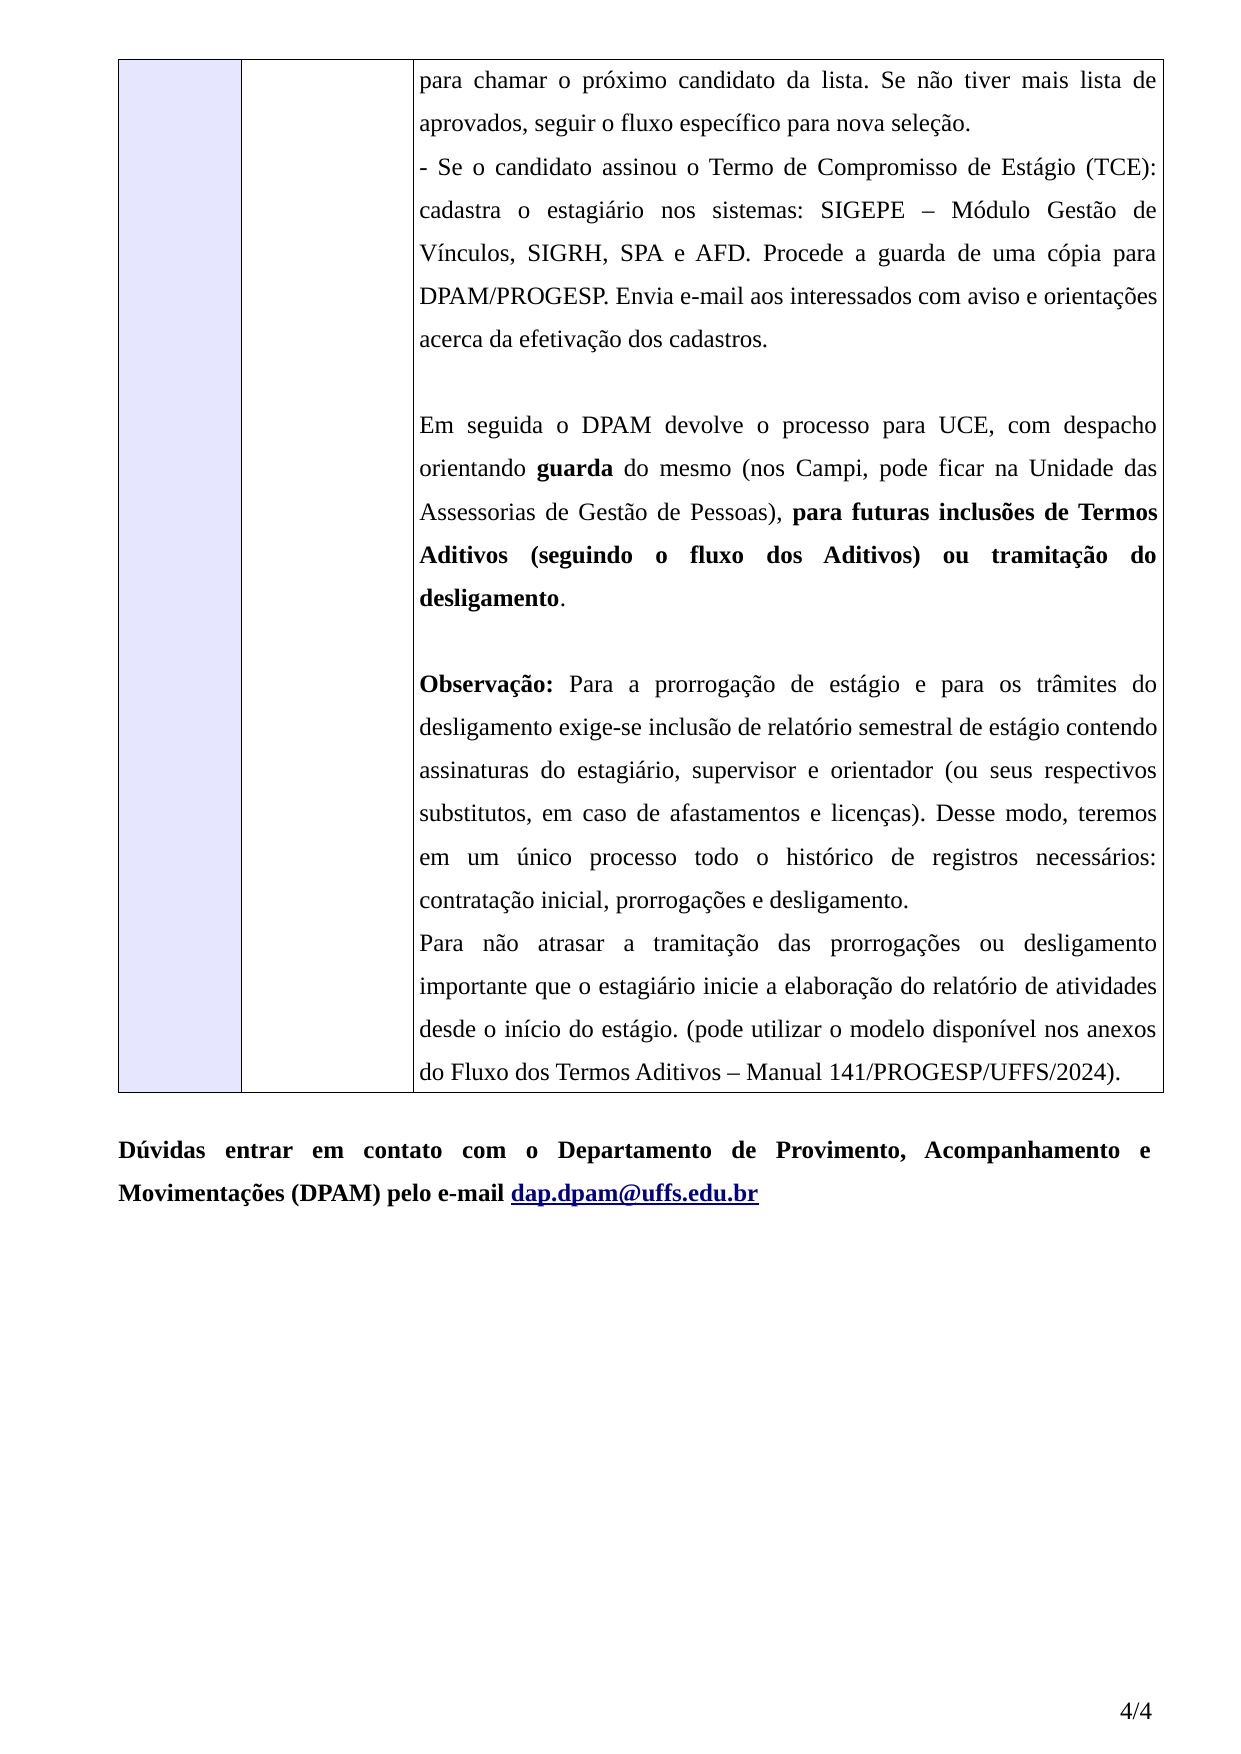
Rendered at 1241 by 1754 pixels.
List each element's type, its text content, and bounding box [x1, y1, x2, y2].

text Dúvidas entrar em contato com o Departamento de Provimento, Acompanhamento e Movimentações (DPAM) pelo e-mail dap.dpam@uffs.edu.br [118, 1135, 1152, 1207]
table_cell [119, 60, 241, 1092]
table_cell [242, 60, 413, 1092]
table_cell para chamar o próximo candidato da lista. Se não tiver mais lista de aprovados, seguir o fluxo específico para nova seleção. - Se o candidato assinou o Termo de Compromisso de Estágio (TCE): cadastra o estagiário nos sistemas: SIGEPE – Módulo Gestão de Vínculos, SIGRH, SPA e AFD. Procede a guarda de uma cópia para DPAM/PROGESP. Envia e-mail aos interessados com aviso e orientações acerca da efetivação dos cadastros. Em seguida o DPAM devolve o processo para UCE, com despacho orientando guarda do mesmo (nos Campi, pode ficar na Unidade das Assessorias de Gestão de Pessoas), para futuras inclusões de Termos Aditivos (seguindo o fluxo dos Aditivos) ou tramitação do desligamento. Observação: Para a prorrogação de estágio e para os trâmites do desligamento exige-se inclusão de relatório semestral de estágio contendo assinaturas do estagiário, supervisor e orientador (ou seus respectivos substitutos, em caso de afastamentos e licenças). Desse modo, teremos em um único processo todo o histórico de registros necessários: contratação inicial, prorrogações e desligamento. Para não atrasar a tramitação das prorrogações ou desligamento importante que o estagiário inicie a elaboração do relatório de atividades desde o início do estágio. (pode utilizar o modelo disponível nos anexos do Fluxo dos Termos Aditivos – Manual 141/PROGESP/UFFS/2024). [414, 60, 1163, 1092]
